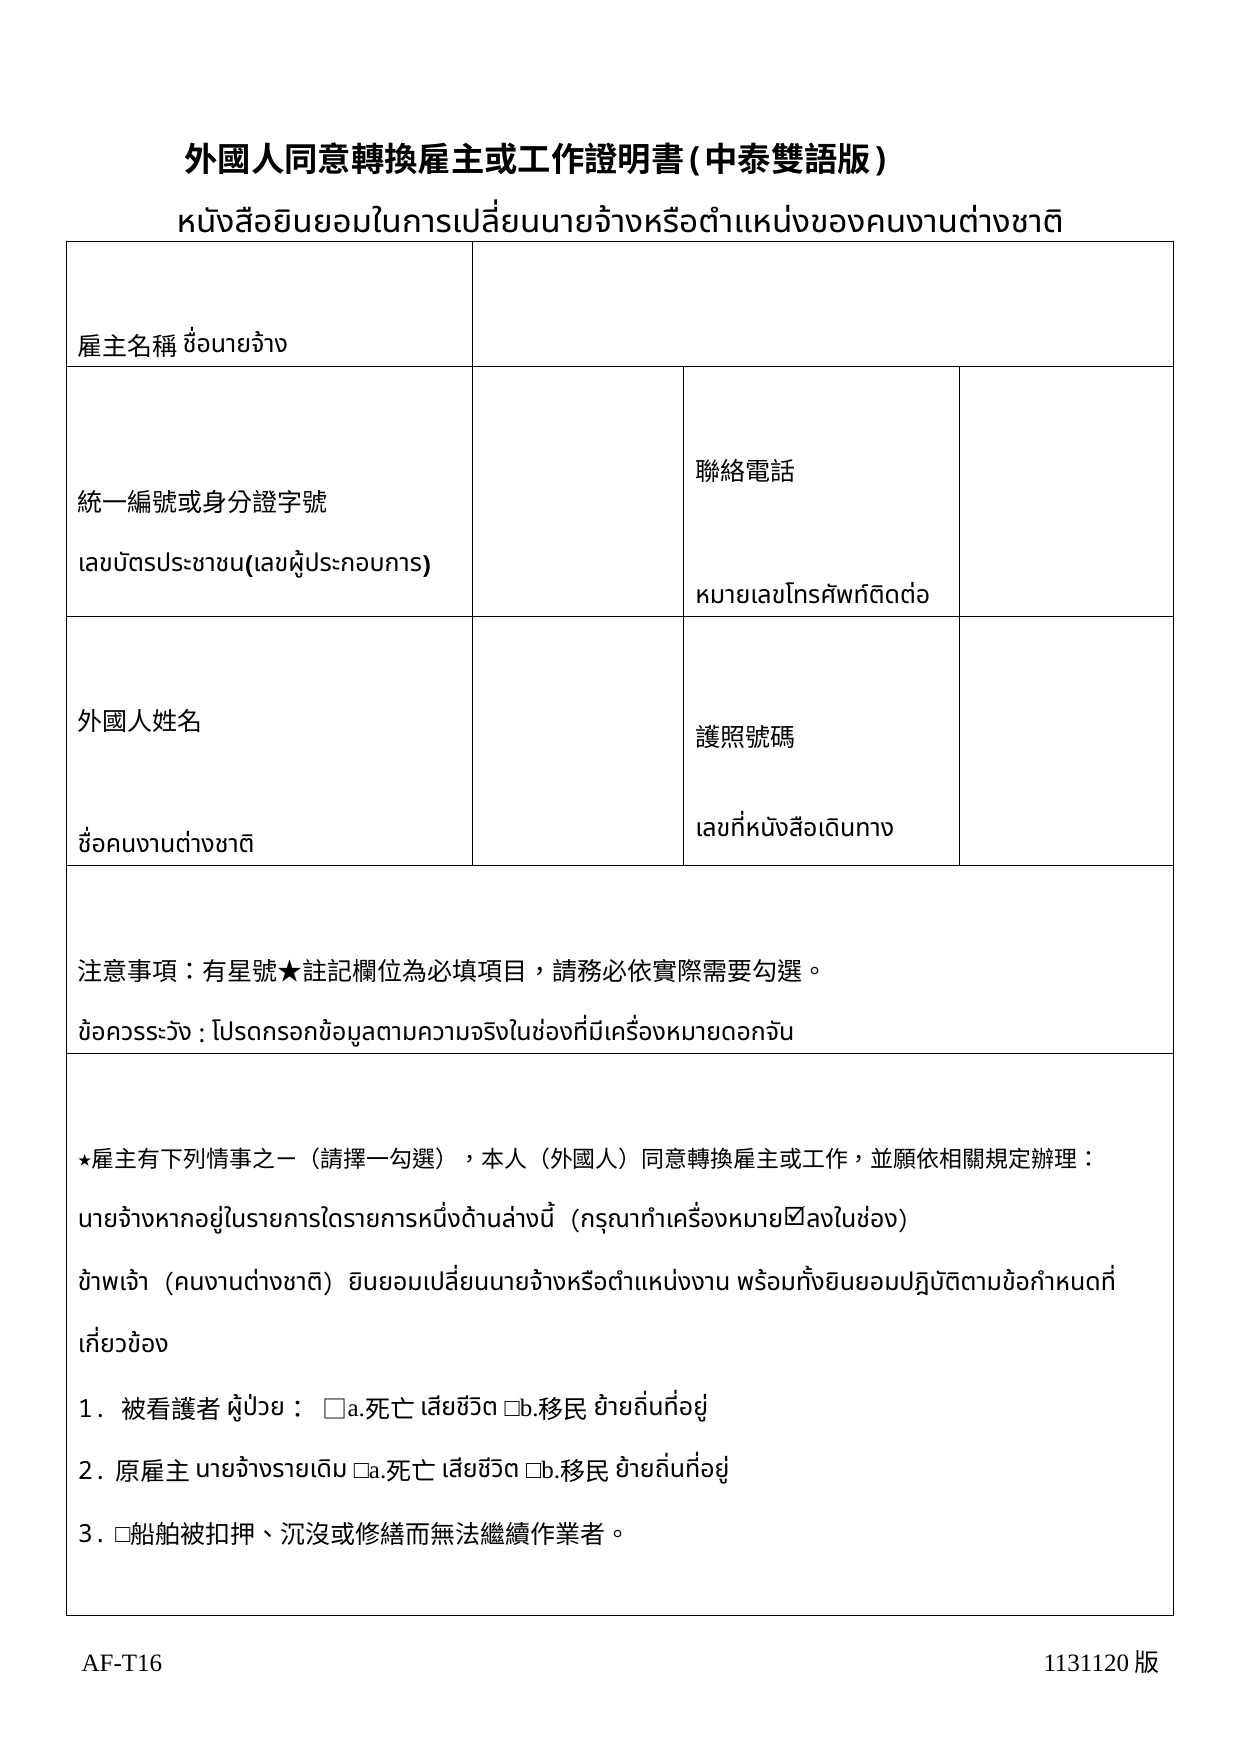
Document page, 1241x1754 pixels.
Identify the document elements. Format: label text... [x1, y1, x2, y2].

table_cell 外國人姓名 ชื่อคนงานต่างชาติ [67, 617, 472, 865]
table_cell 統一編號或身分證字號 เลขบัตรประชาชน(เลขผู้ประกอบการ) [67, 367, 472, 616]
table_cell 注意事項：有星號★註記欄位為必填項目，請務必依實際需要勾選。 ข้อควรระวัง : โปรดกรอกข้อมูลตามความจริงในช่องที่มีเครื่องหมายดอกจัน [67, 866, 1173, 1053]
table_cell [473, 367, 683, 616]
text 外國人同意轉換雇主或工作證明書(中泰雙語版) [59, 116, 1181, 178]
table_cell [960, 617, 1173, 865]
table_cell [473, 617, 683, 865]
table_cell [960, 367, 1173, 616]
table_cell 護照號碼 เลขที่หนังสือเดินทาง [684, 617, 959, 865]
table_header [473, 242, 1173, 366]
table_cell ★雇主有下列情事之ㄧ（請擇一勾選），本人（外國人）同意轉換雇主或工作，並願依相關規定辦理： นายจ้างหากอยู่ในรายการใดรายการหนึ่งด้านล่างนี้（กรุณาทำเครื่องหมายลงในช่อง） ข้าพเจ้า（คนงานต่างชาติ）ยินยอมเปลี่ยนนายจ้างหรือตำแหน่งงาน พร้อมทั้งยินยอมปฎิบัติตามข้อกำหนดที่เกี่ยวข้อง 被看護者ผู้ป่วย： □a.死亡เสียชีวิต □b.移民ย้ายถิ่นที่อยู่ 原雇主นายจ้างรายเดิม □a.死亡เสียชีวิต □b.移民ย้ายถิ่นที่อยู่ □船舶被扣押、沉沒或修繕而無法繼續作業者。 [67, 1054, 1173, 1614]
text หนังสือยินยอมในการเปลี่ยนนายจ้างหรือตำแหน่งของคนงานต่างชาติ [59, 178, 1181, 241]
table_cell 聯絡電話 หมายเลขโทรศัพท์ติดต่อ [684, 367, 959, 616]
table_header 雇主名稱ชื่อนายจ้าง [67, 242, 472, 366]
